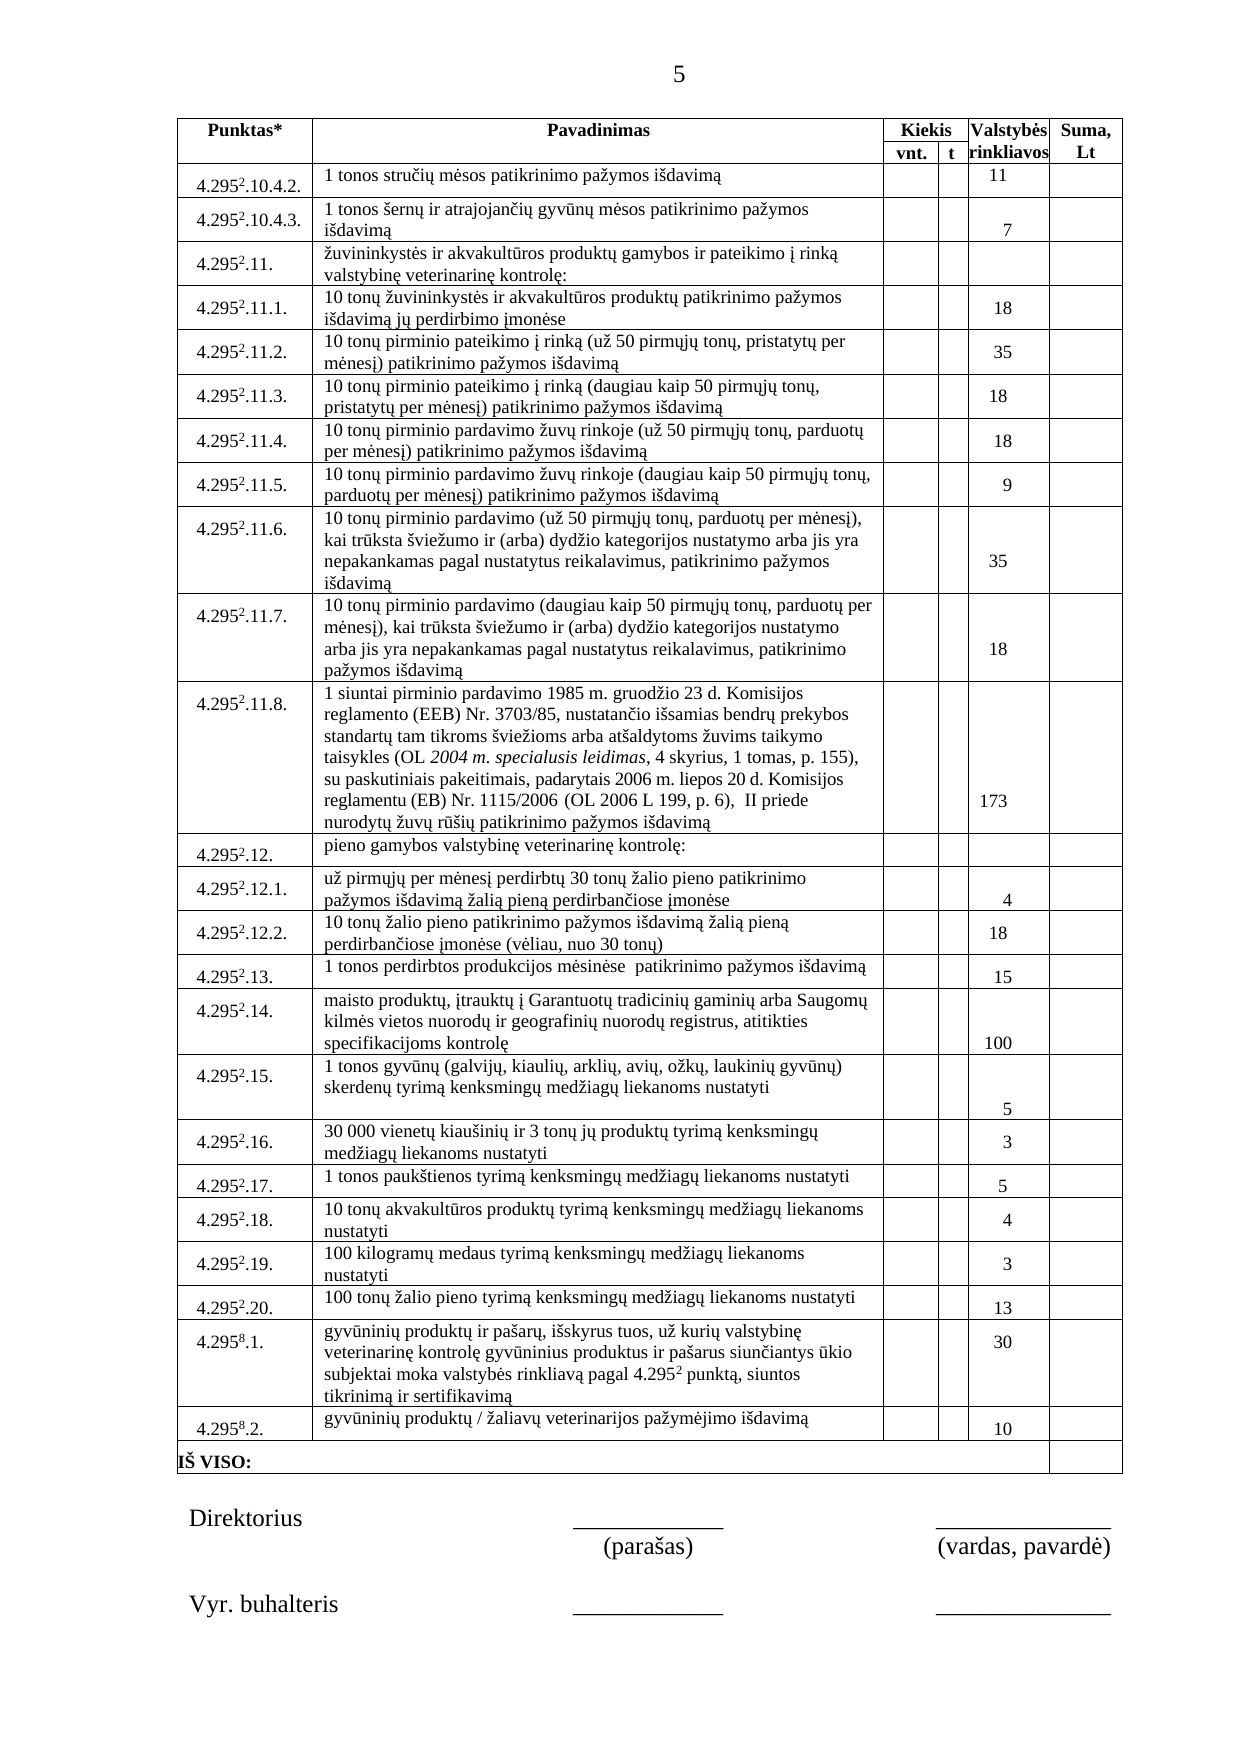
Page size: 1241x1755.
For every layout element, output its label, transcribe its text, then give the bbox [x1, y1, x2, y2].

table_header Vyr. buhalteris [177, 1589, 490, 1618]
table_cell [1050, 1055, 1122, 1119]
table_cell 10 tonų žuvininkystės ir akvakultūros produktų patikrinimo pažymos išdavimą jų perdirbimo įmonėse [313, 286, 883, 329]
table_cell 18 [969, 594, 1049, 681]
table_cell 100 [969, 989, 1049, 1053]
table_cell 5 [969, 1165, 1049, 1197]
table_cell [884, 682, 938, 832]
table_cell [884, 867, 938, 910]
table_cell 5 [969, 1055, 1049, 1119]
table_cell [884, 1198, 938, 1241]
table_cell [1050, 594, 1122, 681]
table_cell [939, 1242, 968, 1285]
table_cell pieno gamybos valstybinę veterinarinę kontrolę: [313, 834, 883, 866]
table_cell [969, 242, 1049, 285]
table_cell 4.2952.17. [178, 1165, 312, 1197]
table_cell 1 tonos perdirbtos produkcijos mėsinėse patikrinimo pažymos išdavimą [313, 955, 883, 988]
table_cell [884, 330, 938, 373]
table_cell už pirmųjų per mėnesį perdirbtų 30 tonų žalio pieno patikrinimo pažymos išdavimą žalią pieną perdirbančiose įmonėse [313, 867, 883, 910]
table_cell 100 tonų žalio pieno tyrimą kenksmingų medžiagų liekanoms nustatyti [313, 1286, 883, 1319]
table_cell 4.2952.11.3. [178, 375, 312, 418]
table_cell 13 [969, 1286, 1049, 1319]
table_cell 4.2952.12.2. [178, 911, 312, 954]
table_cell [939, 242, 968, 285]
table_cell [1050, 1441, 1122, 1473]
table_cell vnt. [884, 142, 938, 163]
table_header ______________ (vardas, pavardė) [806, 1503, 1122, 1560]
table_header Valstybės rinkliavos dydis, Lt [969, 119, 1049, 163]
table_cell 18 [969, 375, 1049, 418]
table_cell t [939, 142, 968, 163]
table_cell [939, 198, 968, 241]
table_cell 4.2952.20. [178, 1286, 312, 1319]
table_cell 10 tonų žalio pieno patikrinimo pažymos išdavimą žalią pieną perdirbančiose įmonėse (vėliau, nuo 30 tonų) [313, 911, 883, 954]
table_header Kiekis [884, 119, 968, 141]
table_cell [1050, 463, 1122, 506]
table_cell 1 siuntai pirminio pardavimo 1985 m. gruodžio 23 d. Komisijos reglamento (EEB) Nr. 3703/85, nustatančio išsamias bendrų prekybos standartų tam tikroms šviežioms arba atšaldytoms žuvims taikymo taisykles (OL 2004 m. specialusis leidimas, 4 skyrius, 1 tomas, p. 155), su paskutiniais pakeitimais, padarytais 2006 m. liepos 20 d. Komisijos reglamentu (EB) Nr. 1115/2006 (OL 2006 L 199, p. 6), II priede nurodytų žuvų rūšių patikrinimo pažymos išdavimą [313, 682, 883, 832]
table_cell [1050, 507, 1122, 593]
table_cell [939, 911, 968, 954]
table_cell 1 tonos stručių mėsos patikrinimo pažymos išdavimą [313, 164, 883, 197]
table_cell 4.2952.11.2. [178, 330, 312, 373]
table_cell 10 tonų pirminio pardavimo (už 50 pirmųjų tonų, parduotų per mėnesį), kai trūksta šviežumo ir (arba) dydžio kategorijos nustatymo arba jis yra nepakankamas pagal nustatytus reikalavimus, patikrinimo pažymos išdavimą [313, 507, 883, 593]
table_cell [884, 242, 938, 285]
table_cell 35 [969, 507, 1049, 593]
table_cell 4 [969, 867, 1049, 910]
table_cell [884, 419, 938, 462]
table_header ____________ [490, 1589, 805, 1618]
table_cell [884, 1407, 938, 1439]
table_cell [884, 834, 938, 866]
table_cell 30 [969, 1320, 1049, 1406]
table_cell [1050, 867, 1122, 910]
table_cell [939, 286, 968, 329]
table_cell [1050, 1242, 1122, 1285]
table_cell [939, 1165, 968, 1197]
table_cell [1050, 1407, 1122, 1439]
table_cell gyvūninių produktų / žaliavų veterinarijos pažymėjimo išdavimą [313, 1407, 883, 1439]
table_header Punktas* [178, 119, 312, 163]
table_cell 10 tonų pirminio pardavimo žuvų rinkoje (už 50 pirmųjų tonų, parduotų per mėnesį) patikrinimo pažymos išdavimą [313, 419, 883, 462]
table_cell 4.2952.10.4.2. [178, 164, 312, 197]
table_cell 4.2952.12. [178, 834, 312, 866]
table_cell [1050, 989, 1122, 1053]
table_cell [884, 989, 938, 1053]
table_cell [1050, 375, 1122, 418]
table_cell 4.2958.1. [178, 1320, 312, 1406]
table_cell [939, 1120, 968, 1163]
table_cell [884, 1055, 938, 1119]
table_cell 9 [969, 463, 1049, 506]
table_cell [939, 507, 968, 593]
table_cell 4.2952.11.5. [178, 463, 312, 506]
table_cell [939, 1286, 968, 1319]
table_header ____________ (parašas) [491, 1503, 806, 1560]
table_cell 1 tonos paukštienos tyrimą kenksmingų medžiagų liekanoms nustatyti [313, 1165, 883, 1197]
table_cell [884, 594, 938, 681]
table_cell [939, 1320, 968, 1406]
table_cell [1050, 1198, 1122, 1241]
table_cell [1050, 330, 1122, 373]
table_cell [884, 198, 938, 241]
table_cell 4.2952.14. [178, 989, 312, 1053]
table_cell [1050, 955, 1122, 988]
table_cell [1050, 911, 1122, 954]
table_cell 4.2952.11.4. [178, 419, 312, 462]
table_cell 10 tonų pirminio pardavimo žuvų rinkoje (daugiau kaip 50 pirmųjų tonų, parduotų per mėnesį) patikrinimo pažymos išdavimą [313, 463, 883, 506]
table_cell gyvūninių produktų ir pašarų, išskyrus tuos, už kurių valstybinę veterinarinę kontrolę gyvūninius produktus ir pašarus siunčiantys ūkio subjektai moka valstybės rinkliavą pagal 4.2952 punktą, siuntos tikrinimą ir sertifikavimą [313, 1320, 883, 1406]
table_cell 10 [969, 1407, 1049, 1439]
table_cell [1050, 1320, 1122, 1406]
table_cell 173 [969, 682, 1049, 832]
table_cell 18 [969, 419, 1049, 462]
table_cell 7 [969, 198, 1049, 241]
table_cell [884, 375, 938, 418]
table_cell 4 [969, 1198, 1049, 1241]
table_cell [1050, 419, 1122, 462]
table_cell [939, 1407, 968, 1439]
table_cell 4.2952.11.6. [178, 507, 312, 593]
table_cell [884, 1286, 938, 1319]
table_cell 4.2952.11.8. [178, 682, 312, 832]
table_cell 35 [969, 330, 1049, 373]
table_cell [884, 1242, 938, 1285]
table_cell 4.2952.11.1. [178, 286, 312, 329]
table_cell [1050, 1120, 1122, 1163]
table_cell [939, 463, 968, 506]
table_cell [1050, 682, 1122, 832]
table_cell [1050, 1286, 1122, 1319]
table_cell 18 [969, 286, 1049, 329]
table_cell 100 kilogramų medaus tyrimą kenksmingų medžiagų liekanoms nustatyti [313, 1242, 883, 1285]
table_cell 4.2952.11.7. [178, 594, 312, 681]
table_header Pavadinimas [313, 119, 883, 163]
table_cell [884, 1165, 938, 1197]
table_cell 10 tonų pirminio pateikimo į rinką (daugiau kaip 50 pirmųjų tonų, pristatytų per mėnesį) patikrinimo pažymos išdavimą [313, 375, 883, 418]
table_cell 4.2958.2. [178, 1407, 312, 1439]
table_cell 30 000 vienetų kiaušinių ir 3 tonų jų produktų tyrimą kenksmingų medžiagų liekanoms nustatyti [313, 1120, 883, 1163]
table_cell 10 tonų pirminio pardavimo (daugiau kaip 50 pirmųjų tonų, parduotų per mėnesį), kai trūksta šviežumo ir (arba) dydžio kategorijos nustatymo arba jis yra nepakankamas pagal nustatytus reikalavimus, patikrinimo pažymos išdavimą [313, 594, 883, 681]
table_cell [939, 164, 968, 197]
table_cell [939, 1198, 968, 1241]
table_cell [884, 463, 938, 506]
table_cell [1050, 198, 1122, 241]
table_cell [1050, 1165, 1122, 1197]
table_cell [1050, 242, 1122, 285]
table_cell 3 [969, 1120, 1049, 1163]
table_cell [939, 375, 968, 418]
table_cell 4.2952.15. [178, 1055, 312, 1119]
table_cell 4.2952.10.4.3. [178, 198, 312, 241]
table_cell [884, 286, 938, 329]
table_cell [884, 1320, 938, 1406]
table_cell 10 tonų akvakultūros produktų tyrimą kenksmingų medžiagų liekanoms nustatyti [313, 1198, 883, 1241]
table_cell [969, 834, 1049, 866]
table_cell [939, 1055, 968, 1119]
table_header Direktorius [177, 1503, 491, 1560]
table_cell [1050, 164, 1122, 197]
table_cell 4.2952.11. [178, 242, 312, 285]
table_cell [884, 911, 938, 954]
table_cell [939, 419, 968, 462]
table_cell [1050, 286, 1122, 329]
table_cell IŠ VISO: [178, 1441, 1049, 1473]
table_cell [939, 867, 968, 910]
table_cell 4.2952.16. [178, 1120, 312, 1163]
table_cell žuvininkystės ir akvakultūros produktų gamybos ir pateikimo į rinką valstybinę veterinarinę kontrolę: [313, 242, 883, 285]
table_cell 15 [969, 955, 1049, 988]
table_cell 4.2952.13. [178, 955, 312, 988]
table_cell [939, 989, 968, 1053]
table_cell 10 tonų pirminio pateikimo į rinką (už 50 pirmųjų tonų, pristatytų per mėnesį) patikrinimo pažymos išdavimą [313, 330, 883, 373]
table_cell [884, 1120, 938, 1163]
table_cell 4.2952.19. [178, 1242, 312, 1285]
table_cell 4.2952.18. [178, 1198, 312, 1241]
table_cell [939, 955, 968, 988]
table_cell [884, 507, 938, 593]
table_cell 1 tonos šernų ir atrajojančių gyvūnų mėsos patikrinimo pažymos išdavimą [313, 198, 883, 241]
table_cell [1050, 834, 1122, 866]
table_cell maisto produktų, įtrauktų į Garantuotų tradicinių gaminių arba Saugomų kilmės vietos nuorodų ir geografinių nuorodų registrus, atitikties specifikacijoms kontrolę [313, 989, 883, 1053]
table_header ______________ [805, 1589, 1122, 1618]
table_cell [939, 682, 968, 832]
table_header Suma, Lt [1050, 119, 1122, 163]
table_cell 11 [969, 164, 1049, 197]
table_cell 18 [969, 911, 1049, 954]
table_cell [939, 330, 968, 373]
table_cell [884, 164, 938, 197]
table_cell 3 [969, 1242, 1049, 1285]
table_cell [939, 834, 968, 866]
table_cell 1 tonos gyvūnų (galvijų, kiaulių, arklių, avių, ožkų, laukinių gyvūnų) skerdenų tyrimą kenksmingų medžiagų liekanoms nustatyti [313, 1055, 883, 1119]
table_cell [939, 594, 968, 681]
table_cell [884, 955, 938, 988]
table_cell 4.2952.12.1. [178, 867, 312, 910]
